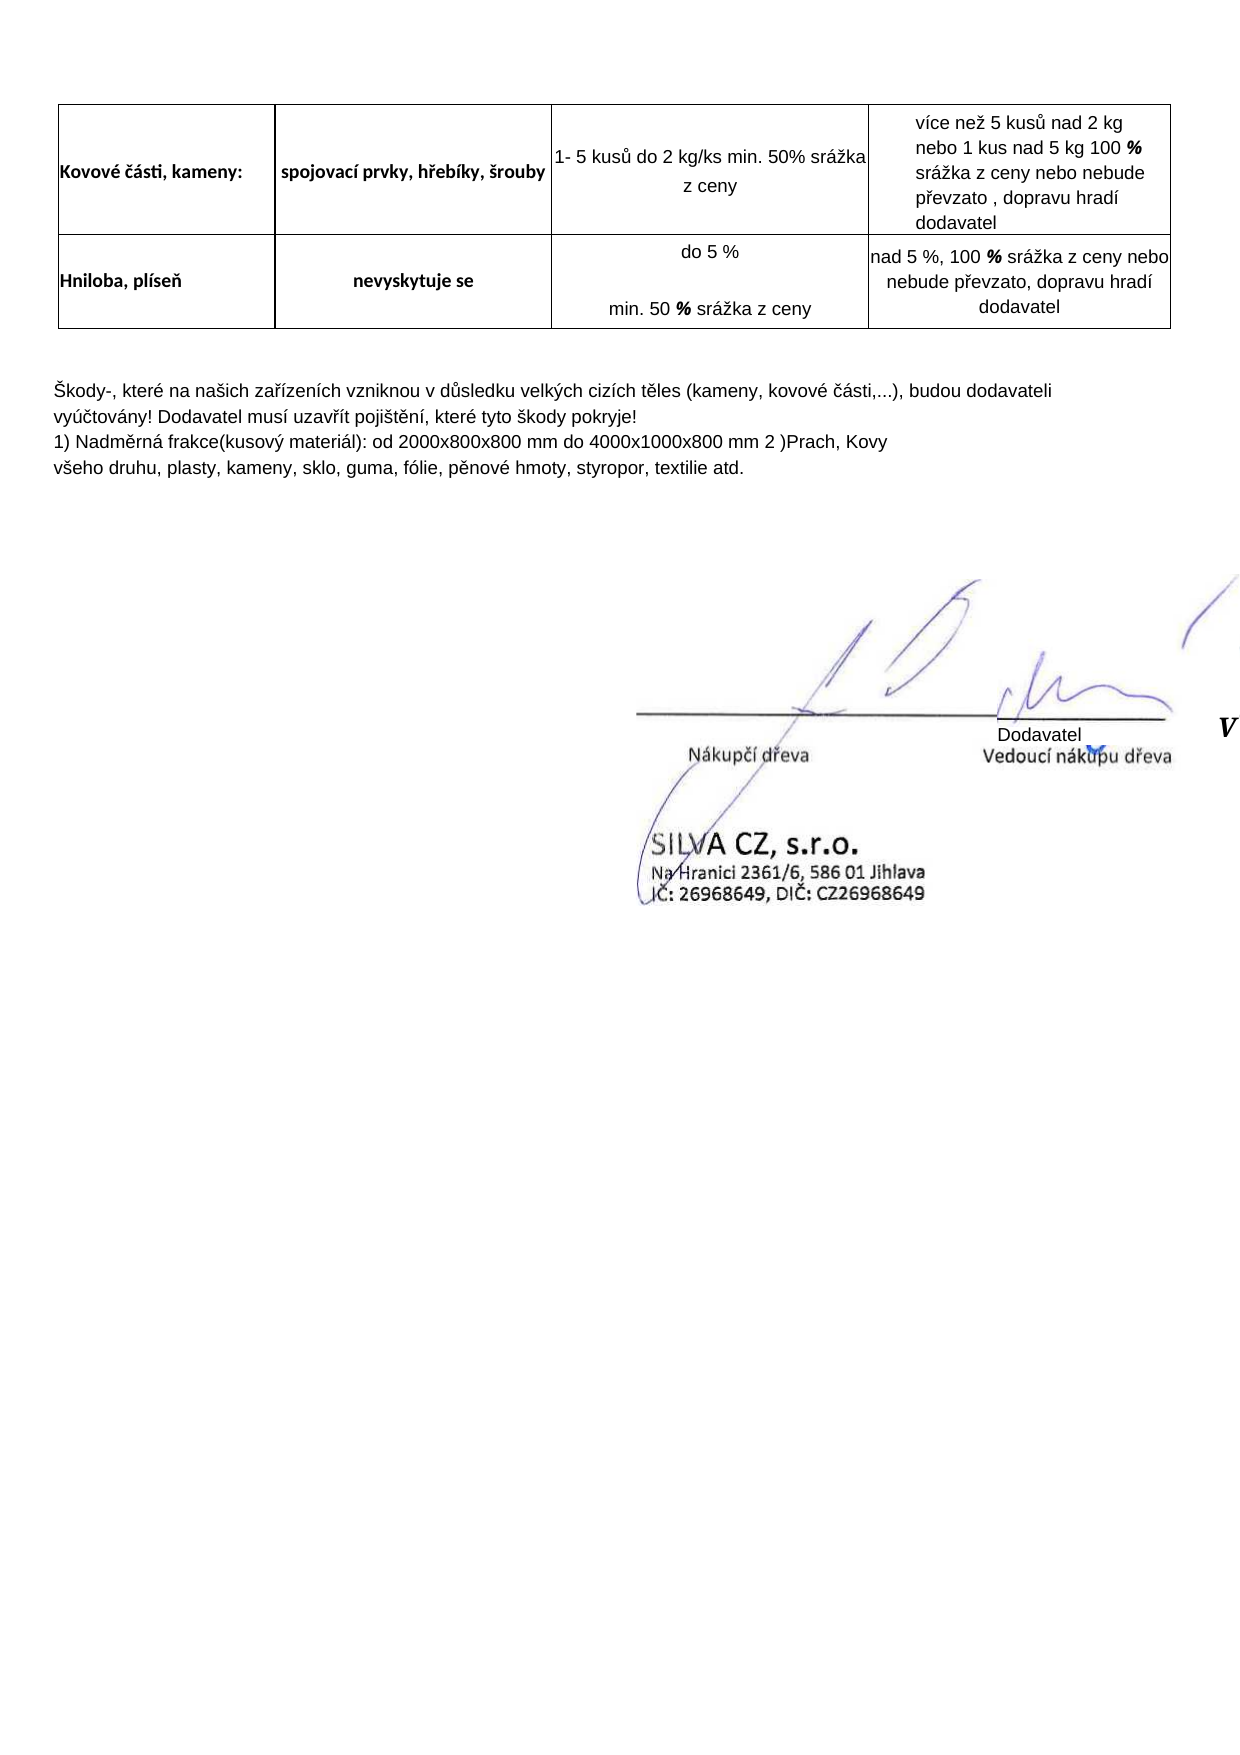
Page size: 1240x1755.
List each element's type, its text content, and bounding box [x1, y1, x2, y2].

text Škody-, které na našich zařízeních vzniknou v důsledku velkých cizích těles (kameny, kovové části,...), budou dodavateli vyúčtovány! Dodavatel musí uzavřít pojištění, které tyto škody pokryje! [53, 377, 1074, 428]
table_header Kovové části, kameny: [59, 105, 274, 155]
table_header 1- 5 kusů do 2 kg/ks min. 50% srážka z ceny [552, 105, 868, 234]
table_cell do 5 % min. 50 % srážka z ceny [552, 235, 868, 328]
table_header spojovací prvky, hřebíky, šrouby [276, 105, 551, 234]
table_header Kovové části, kameny: [59, 184, 274, 234]
table_cell Hniloba, plíseň [59, 235, 274, 272]
text Dodavatel [997, 727, 1239, 745]
table_cell nevyskytuje se [276, 235, 551, 328]
text V [1217, 715, 1239, 742]
table_cell nad 5 %, 100 % srážka z ceny nebo nebude převzato, dopravu hradí dodavatel [869, 235, 1170, 328]
table_header více než 5 kusů nad 2 kg nebo 1 kus nad 5 kg 100 % srážka z ceny nebo nebude převzato , dopravu hradí dodavatel [869, 105, 1170, 234]
text 1) Nadměrná frakce(kusový materiál): od 2000x800x800 mm do 4000x1000x800 mm 2 )Prach, Kovy všeho druhu, plasty, kameny, sklo, guma, fólie, pěnové hmoty, styropor, textilie atd. [53, 428, 909, 479]
table_cell Hniloba, plíseň [59, 291, 274, 328]
